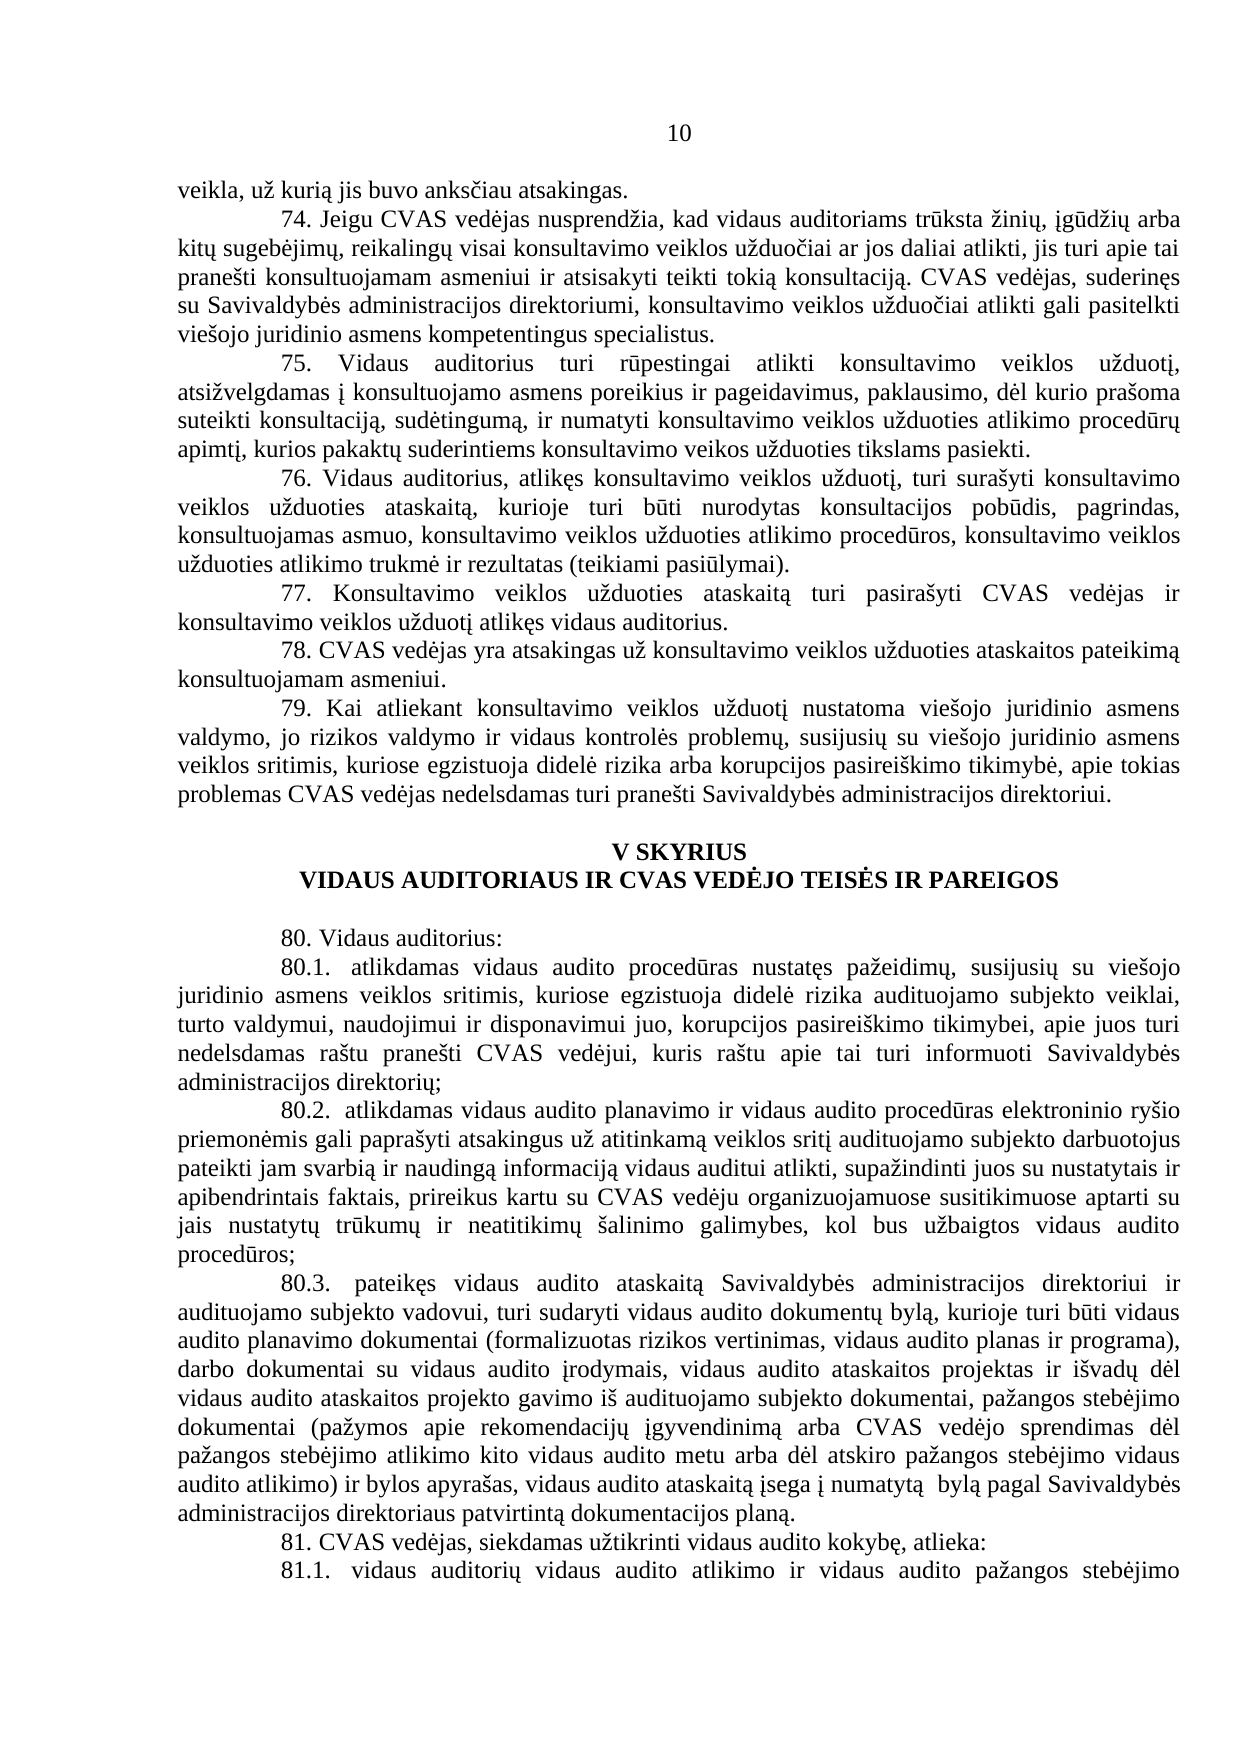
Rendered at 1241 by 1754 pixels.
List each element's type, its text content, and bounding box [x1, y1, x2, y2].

text 75. Vidaus auditorius turi rūpestingai atlikti konsultavimo veiklos užduotį, atsižvelgdamas į konsultuojamo asmens poreikius ir pageidavimus, paklausimo, dėl kurio prašoma suteikti konsultaciją, sudėtingumą, ir numatyti konsultavimo veiklos užduoties atlikimo procedūrų apimtį, kurios pakaktų suderintiems konsultavimo veikos užduoties tikslams pasiekti. [177, 348, 1181, 463]
text 78. CVAS vedėjas yra atsakingas už konsultavimo veiklos užduoties ataskaitos pateikimą konsultuojamam asmeniui. [177, 636, 1181, 693]
text 77. Konsultavimo veiklos užduoties ataskaitą turi pasirašyti CVAS vedėjas ir konsultavimo veiklos užduotį atlikęs vidaus auditorius. [177, 578, 1181, 636]
text 80.2. atlikdamas vidaus audito planavimo ir vidaus audito procedūras elektroninio ryšio priemonėmis gali paprašyti atsakingus už atitinkamą veiklos sritį audituojamo subjekto darbuotojus pateikti jam svarbią ir naudingą informaciją vidaus auditui atlikti, supažindinti juos su nustatytais ir apibendrintais faktais, prireikus kartu su CVAS vedėju organizuojamuose susitikimuose aptarti su jais nustatytų trūkumų ir neatitikimų šalinimo galimybes, kol bus užbaigtos vidaus audito procedūros; [177, 1096, 1181, 1268]
text veikla, už kurią jis buvo anksčiau atsakingas. [177, 176, 1181, 204]
text 74. Jeigu CVAS vedėjas nusprendžia, kad vidaus auditoriams trūksta žinių, įgūdžių arba kitų sugebėjimų, reikalingų visai konsultavimo veiklos užduočiai ar jos daliai atlikti, jis turi apie tai pranešti konsultuojamam asmeniui ir atsisakyti teikti tokią konsultaciją. CVAS vedėjas, suderinęs su Savivaldybės administracijos direktoriumi, konsultavimo veiklos užduočiai atlikti gali pasitelkti viešojo juridinio asmens kompetentingus specialistus. [177, 204, 1181, 348]
text 76. Vidaus auditorius, atlikęs konsultavimo veiklos užduotį, turi surašyti konsultavimo veiklos užduoties ataskaitą, kurioje turi būti nurodytas konsultacijos pobūdis, pagrindas, konsultuojamas asmuo, konsultavimo veiklos užduoties atlikimo procedūros, konsultavimo veiklos užduoties atlikimo trukmė ir rezultatas (teikiami pasiūlymai). [177, 463, 1181, 578]
text 80. Vidaus auditorius: [177, 923, 1181, 952]
text 80.3. pateikęs vidaus audito ataskaitą Savivaldybės administracijos direktoriui ir audituojamo subjekto vadovui, turi sudaryti vidaus audito dokumentų bylą, kurioje turi būti vidaus audito planavimo dokumentai (formalizuotas rizikos vertinimas, vidaus audito planas ir programa), darbo dokumentai su vidaus audito įrodymais, vidaus audito ataskaitos projektas ir išvadų dėl vidaus audito ataskaitos projekto gavimo iš audituojamo subjekto dokumentai, pažangos stebėjimo dokumentai (pažymos apie rekomendacijų įgyvendinimą arba CVAS vedėjo sprendimas dėl pažangos stebėjimo atlikimo kito vidaus audito metu arba dėl atskiro pažangos stebėjimo vidaus audito atlikimo) ir bylos apyrašas, vidaus audito ataskaitą įsega į numatytą bylą pagal Savivaldybės administracijos direktoriaus patvirtintą dokumentacijos planą. [177, 1268, 1181, 1527]
text 80.1. atlikdamas vidaus audito procedūras nustatęs pažeidimų, susijusių su viešojo juridinio asmens veiklos sritimis, kuriose egzistuoja didelė rizika audituojamo subjekto veiklai, turto valdymui, naudojimui ir disponavimui juo, korupcijos pasireiškimo tikimybei, apie juos turi nedelsdamas raštu pranešti CVAS vedėjui, kuris raštu apie tai turi informuoti Savivaldybės administracijos direktorių; [177, 952, 1181, 1096]
text 81. CVAS vedėjas, siekdamas užtikrinti vidaus audito kokybę, atlieka: [177, 1527, 1181, 1556]
text V SKYRIUS [177, 837, 1181, 866]
text 79. Kai atliekant konsultavimo veiklos užduotį nustatoma viešojo juridinio asmens valdymo, jo rizikos valdymo ir vidaus kontrolės problemų, susijusių su viešojo juridinio asmens veiklos sritimis, kuriose egzistuoja didelė rizika arba korupcijos pasireiškimo tikimybė, apie tokias problemas CVAS vedėjas nedelsdamas turi pranešti Savivaldybės administracijos direktoriui. [177, 693, 1181, 808]
text VIDAUS AUDITORIAUS IR CVAS VEDĖJO TEISĖS IR PAREIGOS [177, 866, 1181, 894]
text 81.1. vidaus auditorių vidaus audito atlikimo ir vidaus audito pažangos stebėjimo [177, 1556, 1181, 1584]
